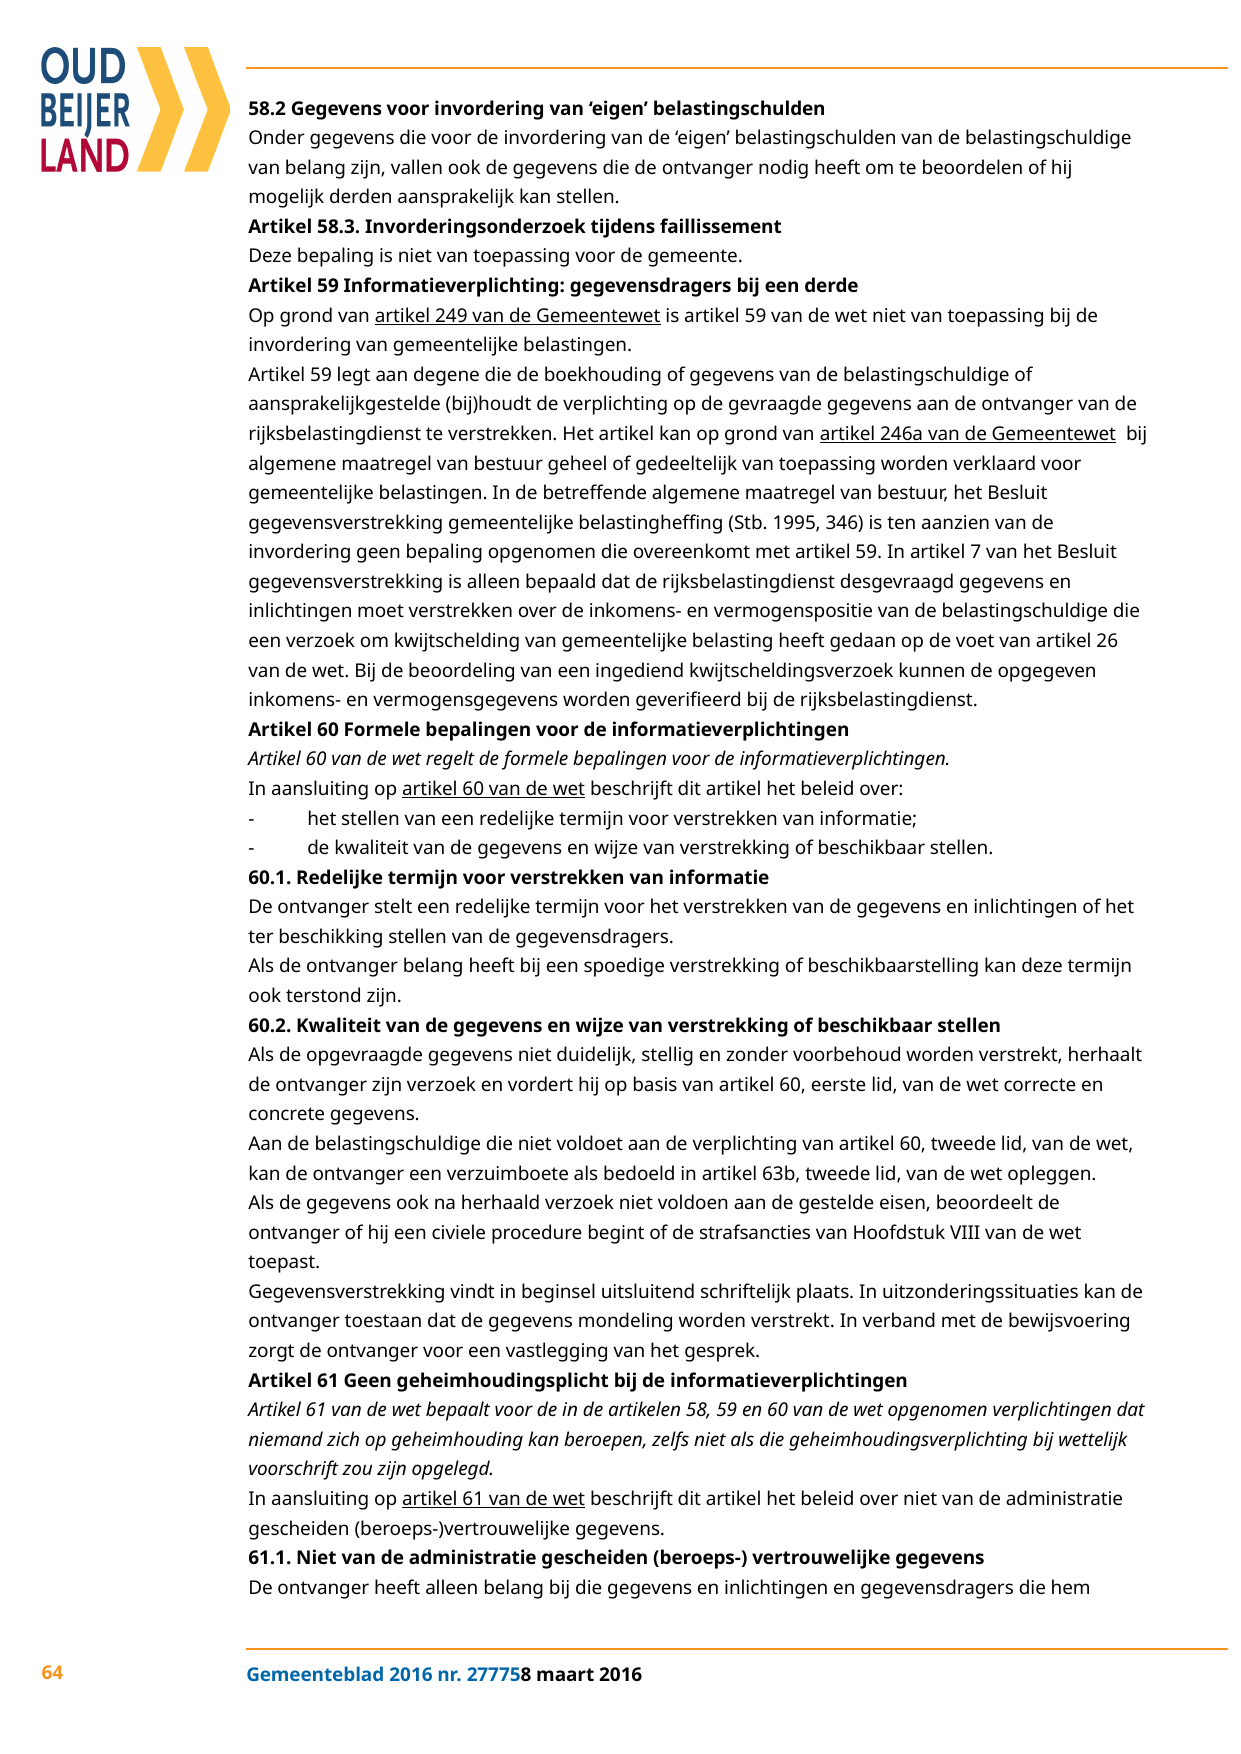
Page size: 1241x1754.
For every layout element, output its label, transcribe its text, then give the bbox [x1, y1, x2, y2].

text Deze bepaling is niet van toepassing voor de gemeente. [248, 243, 1152, 268]
text Artikel 58.3. Invorderingsonderzoek tijdens faillissement [248, 213, 1152, 239]
text Artikel 60 van de wet regelt de formele bepalingen voor de informatieverplichtingen. [248, 746, 1152, 771]
text Als de gegevens ook na herhaald verzoek niet voldoen aan de gestelde eisen, beoordeelt de ontvanger of hij een civiele procedure begint of de strafsancties van Hoofdstuk VIII van de wet toepast. [248, 1189, 1152, 1274]
text Gegevensverstrekking vindt in beginsel uitsluitend schriftelijk plaats. In uitzonderingssituaties kan de ontvanger toestaan dat de gegevens mondeling worden verstrekt. In verband met de bewijsvoering zorgt de ontvanger voor een vastlegging van het gesprek. [248, 1278, 1152, 1363]
text 60.2. Kwaliteit van de gegevens en wijze van verstrekking of beschikbaar stellen [248, 1012, 1152, 1038]
text 58.2 Gegevens voor invordering van ‘eigen’ belastingschulden [248, 95, 1152, 121]
text De ontvanger heeft alleen belang bij die gegevens en inlichtingen en gegevensdragers die hem [248, 1574, 1152, 1600]
text Aan de belastingschuldige die niet voldoet aan de verplichting van artikel 60, tweede lid, van de wet, kan de ontvanger een verzuimboete als bedoeld in artikel 63b, tweede lid, van de wet opleggen. [248, 1130, 1152, 1186]
list de kwaliteit van de gegevens en wijze van verstrekking of beschikbaar stellen. [248, 834, 1152, 860]
text Artikel 59 Informatieverplichting: gegevensdragers bij een derde [248, 272, 1152, 298]
text Onder gegevens die voor de invordering van de ‘eigen’ belastingschulden van de belastingschuldige van belang zijn, vallen ook de gegevens die de ontvanger nodig heeft om te beoordelen of hij mogelijk derden aansprakelijk kan stellen. [248, 124, 1152, 209]
text In aansluiting op artikel 61 van de wet beschrijft dit artikel het beleid over niet van de administratie gescheiden (beroeps-)vertrouwelijke gegevens. [248, 1485, 1152, 1541]
text Artikel 61 Geen geheimhoudingsplicht bij de informatieverplichtingen [248, 1367, 1152, 1393]
text 60.1. Redelijke termijn voor verstrekken van informatie [248, 864, 1152, 890]
text In aansluiting op artikel 60 van de wet beschrijft dit artikel het beleid over: [248, 775, 1152, 801]
list het stellen van een redelijke termijn voor verstrekken van informatie; [248, 805, 1152, 831]
text Artikel 59 legt aan degene die de boekhouding of gegevens van de belastingschuldige of aansprakelijkgestelde (bij)houdt de verplichting op de gevraagde gegevens aan de ontvanger van de rijksbelastingdienst te verstrekken. Het artikel kan op grond van artikel 246a van de Gemeentewet bij algemene maatregel van bestuur geheel of gedeeltelijk van toepassing worden verklaard voor gemeentelijke belastingen. In de betreffende algemene maatregel van bestuur, het Besluit gegevensverstrekking gemeentelijke belastingheffing (Stb. 1995, 346) is ten aanzien van de invordering geen bepaling opgenomen die overeenkomt met artikel 59. In artikel 7 van het Besluit gegevensverstrekking is alleen bepaald dat de rijksbelastingdienst desgevraagd gegevens en inlichtingen moet verstrekken over de inkomens- en vermogenspositie van de belastingschuldige die een verzoek om kwijtschelding van gemeentelijke belasting heeft gedaan op de voet van artikel 26 van de wet. Bij de beoordeling van een ingediend kwijtscheldingsverzoek kunnen de opgegeven inkomens- en vermogensgegevens worden geverifieerd bij de rijksbelastingdienst. [248, 361, 1152, 712]
text Op grond van artikel 249 van de Gemeentewet is artikel 59 van de wet niet van toepassing bij de invordering van gemeentelijke belastingen. [248, 302, 1152, 357]
text Als de opgevraagde gegevens niet duidelijk, stellig en zonder voorbehoud worden verstrekt, herhaalt de ontvanger zijn verzoek en vordert hij op basis van artikel 60, eerste lid, van de wet correcte en concrete gegevens. [248, 1041, 1152, 1126]
text Artikel 60 Formele bepalingen voor de informatieverplichtingen [248, 716, 1152, 742]
text 61.1. Niet van de administratie gescheiden (beroeps-) vertrouwelijke gegevens [248, 1544, 1152, 1570]
picture [41, 47, 231, 172]
text Artikel 61 van de wet bepaalt voor de in de artikelen 58, 59 en 60 van de wet opgenomen verplichtingen dat niemand zich op geheimhouding kan beroepen, zelfs niet als die geheimhoudingsverplichting bij wettelijk voorschrift zou zijn opgelegd. [248, 1396, 1152, 1481]
text De ontvanger stelt een redelijke termijn voor het verstrekken van de gegevens en inlichtingen of het ter beschikking stellen van de gegevensdragers. [248, 893, 1152, 949]
text Als de ontvanger belang heeft bij een spoedige verstrekking of beschikbaarstelling kan deze termijn ook terstond zijn. [248, 953, 1152, 1008]
